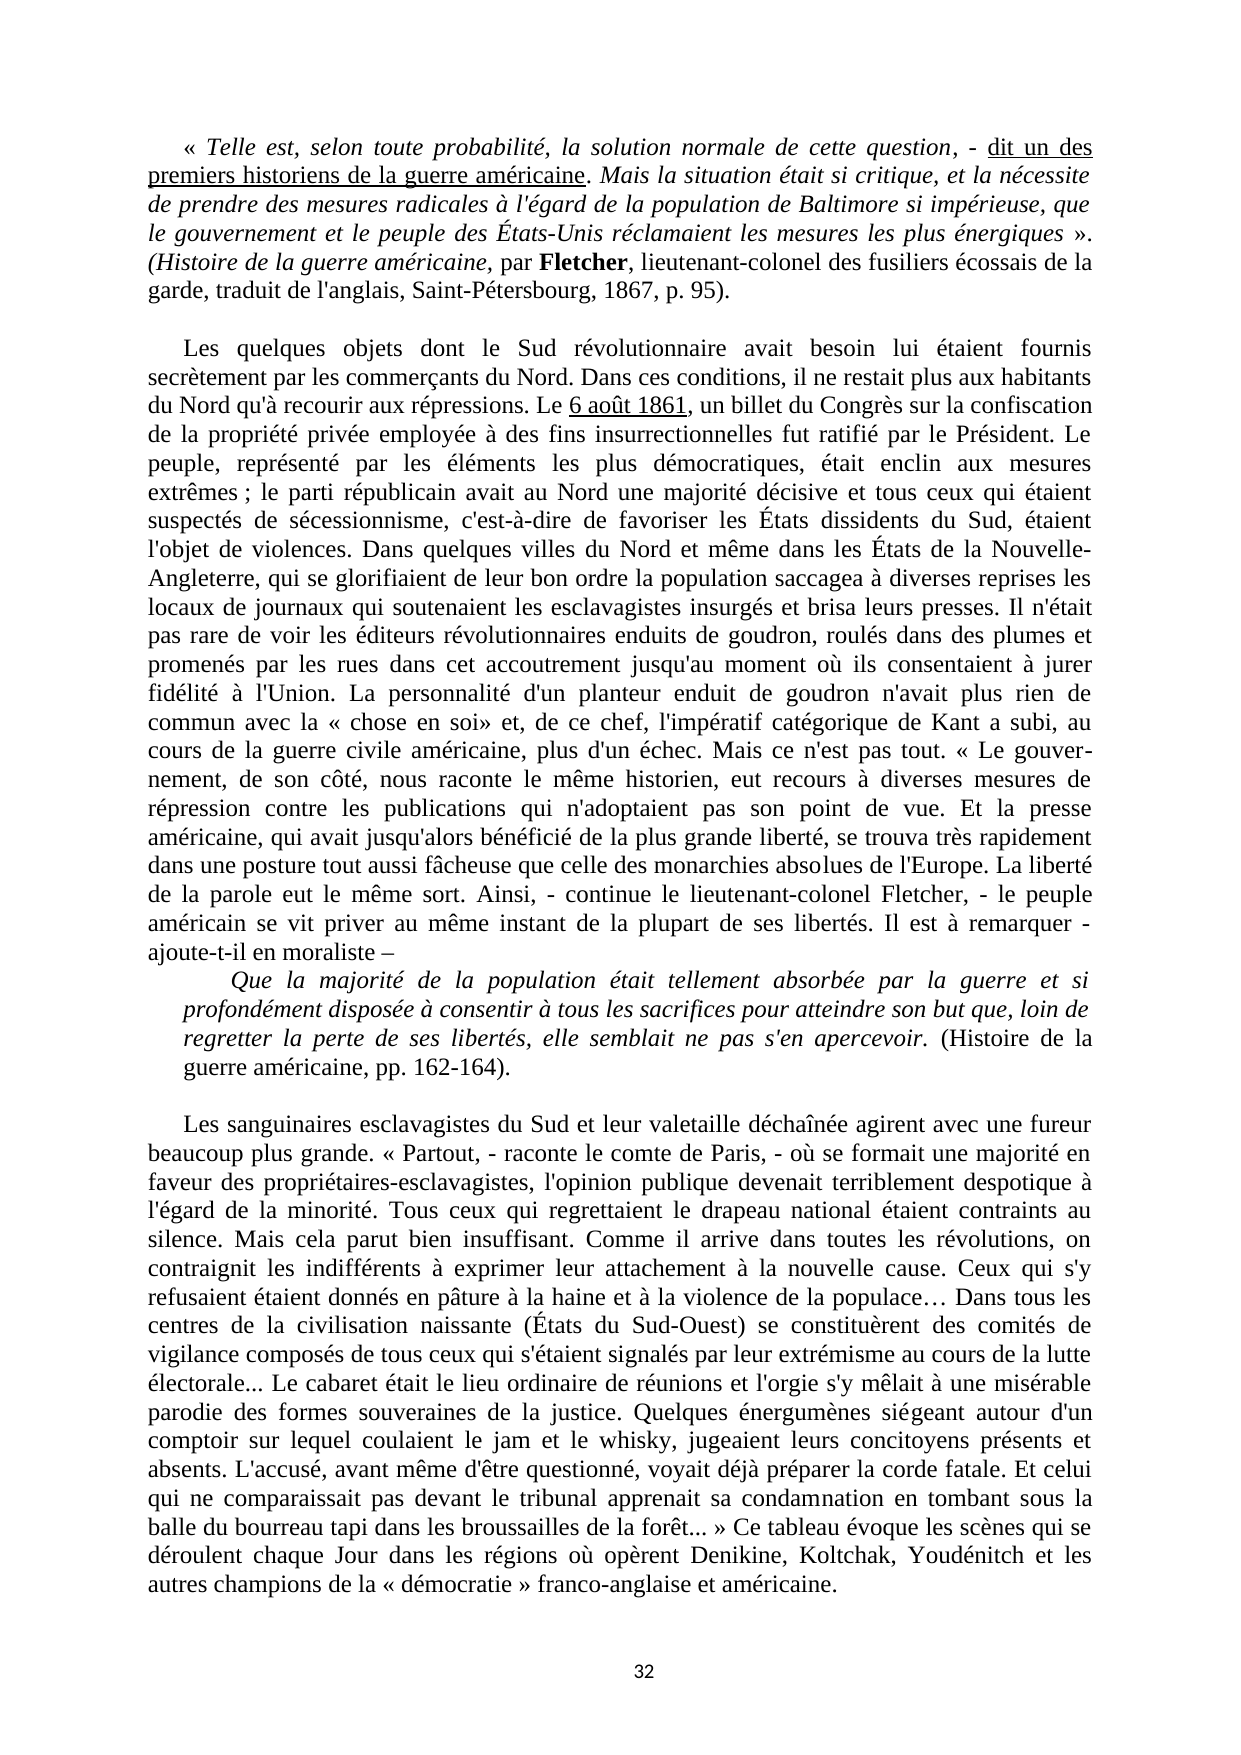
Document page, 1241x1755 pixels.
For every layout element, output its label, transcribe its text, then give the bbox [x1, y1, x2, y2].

text Que la majorité de la population était tellement absorbée par la guerre et si profondément disposée à consentir à tous les sacrifices pour atteindre son but que, loin de regretter la perte de ses libertés, elle semblait ne pas s'en apercevoir. (Histoire de la guerre américaine, pp. 162-164). [148, 965, 1093, 1080]
text « Telle est, selon toute probabilité, la solution normale de cette question, - dit un des premiers historiens de la guerre américaine. Mais la situation était si critique, et la nécessite de prendre des mesures radicales à l'égard de la population de Baltimore si impérieuse, que le gouvernement et le peuple des États-Unis réclamaient les mesures les plus énergiques ». (Histoire de la guerre américaine, par Fletcher, lieutenant-co­lo­nel des fusiliers écossais de la garde, traduit de l'anglais, Saint-Pétersbourg, 1867, p. 95). [148, 132, 1093, 304]
text Les sanguinaires esclavagistes du Sud et leur valetaille déchaînée agirent avec une fureur beaucoup plus grande. « Partout, - raconte le comte de Paris, - où se formait une majorité en faveur des propriétaires-esclavagistes, l'opinion publique devenait terriblement despotique à l'égard de la minorité. Tous ceux qui regrettaient le drapeau national étaient contraints au silence. Mais cela parut bien insuffisant. Comme il arrive dans toutes les révolutions, on contraignit les indifférents à exprimer leur attachement à la nouvelle cause. Ceux qui s'y refusaient étaient donnés en pâture à la haine et à la violence de la populace… Dans tous les centres de la civilisation naissante (États du Sud-Ouest) se constituèrent des comités de vigilance composés de tous ceux qui s'étaient signalés par leur extrémisme au cours de la lutte électorale... Le cabaret était le lieu ordinaire de réunions et l'orgie s'y mêlait à une misérable parodie des formes souveraines de la justice. Quelques énergumènes sié­geant autour d'un comptoir sur lequel coulaient le jam et le whisky, jugeaient leurs concitoyens présents et absents. L'accusé, avant même d'être questionné, voyait déjà préparer la corde fatale. Et celui qui ne comparaissait pas devant le tribunal apprenait sa condam­nation en tombant sous la balle du bourreau tapi dans les broussailles de la forêt... » Ce tableau évoque les scènes qui se déroulent chaque Jour dans les régions où opèrent Denikine, Koltchak, Youdénitch et les autres champions de la « démo­cratie » franco-anglaise et américaine. [148, 1109, 1093, 1598]
text Les quelques objets dont le Sud révolutionnaire avait besoin lui étaient fournis secrètement par les commerçants du Nord. Dans ces conditions, il ne restait plus aux habitants du Nord qu'à recourir aux répressions. Le 6 août 1861, un billet du Congrès sur la confiscation de la propriété privée employée à des fins insurrectionnelles fut ratifié par le Président. Le peuple, représenté par les éléments les plus démocratiques, était enclin aux mesures extrêmes ; le parti républicain avait au Nord une majorité décisive et tous ceux qui étaient suspectés de sécessionnisme, c'est-à-dire de favoriser les États dissidents du Sud, étaient l'objet de violences. Dans quelques villes du Nord et même dans les États de la Nouvelle-Angleterre, qui se glorifiaient de leur bon ordre la population saccagea à diverses reprises les locaux de journaux qui soute­naient les esclavagistes insurgés et brisa leurs presses. Il n'était pas rare de voir les éditeurs révolutionnaires enduits de goudron, roulés dans des plumes et promenés par les rues dans cet accoutrement jusqu'au moment où ils consentaient à jurer fidélité à l'Union. La personnalité d'un planteur enduit de goudron n'avait plus rien de commun avec la « chose en soi» et, de ce chef, l'impératif catégorique de Kant a subi, au cours de la guerre civile américaine, plus d'un échec. Mais ce n'est pas tout. « Le gouver­nement, de son côté, nous raconte le même historien, eut recours à diverses mesures de répression contre les publications qui n'adoptaient pas son point de vue. Et la presse américaine, qui avait jusqu'alors bénéficié de la plus grande liberté, se trouva très rapidement dans une posture tout aussi fâcheuse que celle des monarchies abso­lues de l'Europe. La liberté de la parole eut le même sort. Ainsi, - continue le lieute­nant-colonel Fletcher, - le peuple américain se vit priver au même instant de la plupart de ses libertés. Il est à remarquer - ajoute-t-il en moraliste – [148, 333, 1093, 965]
